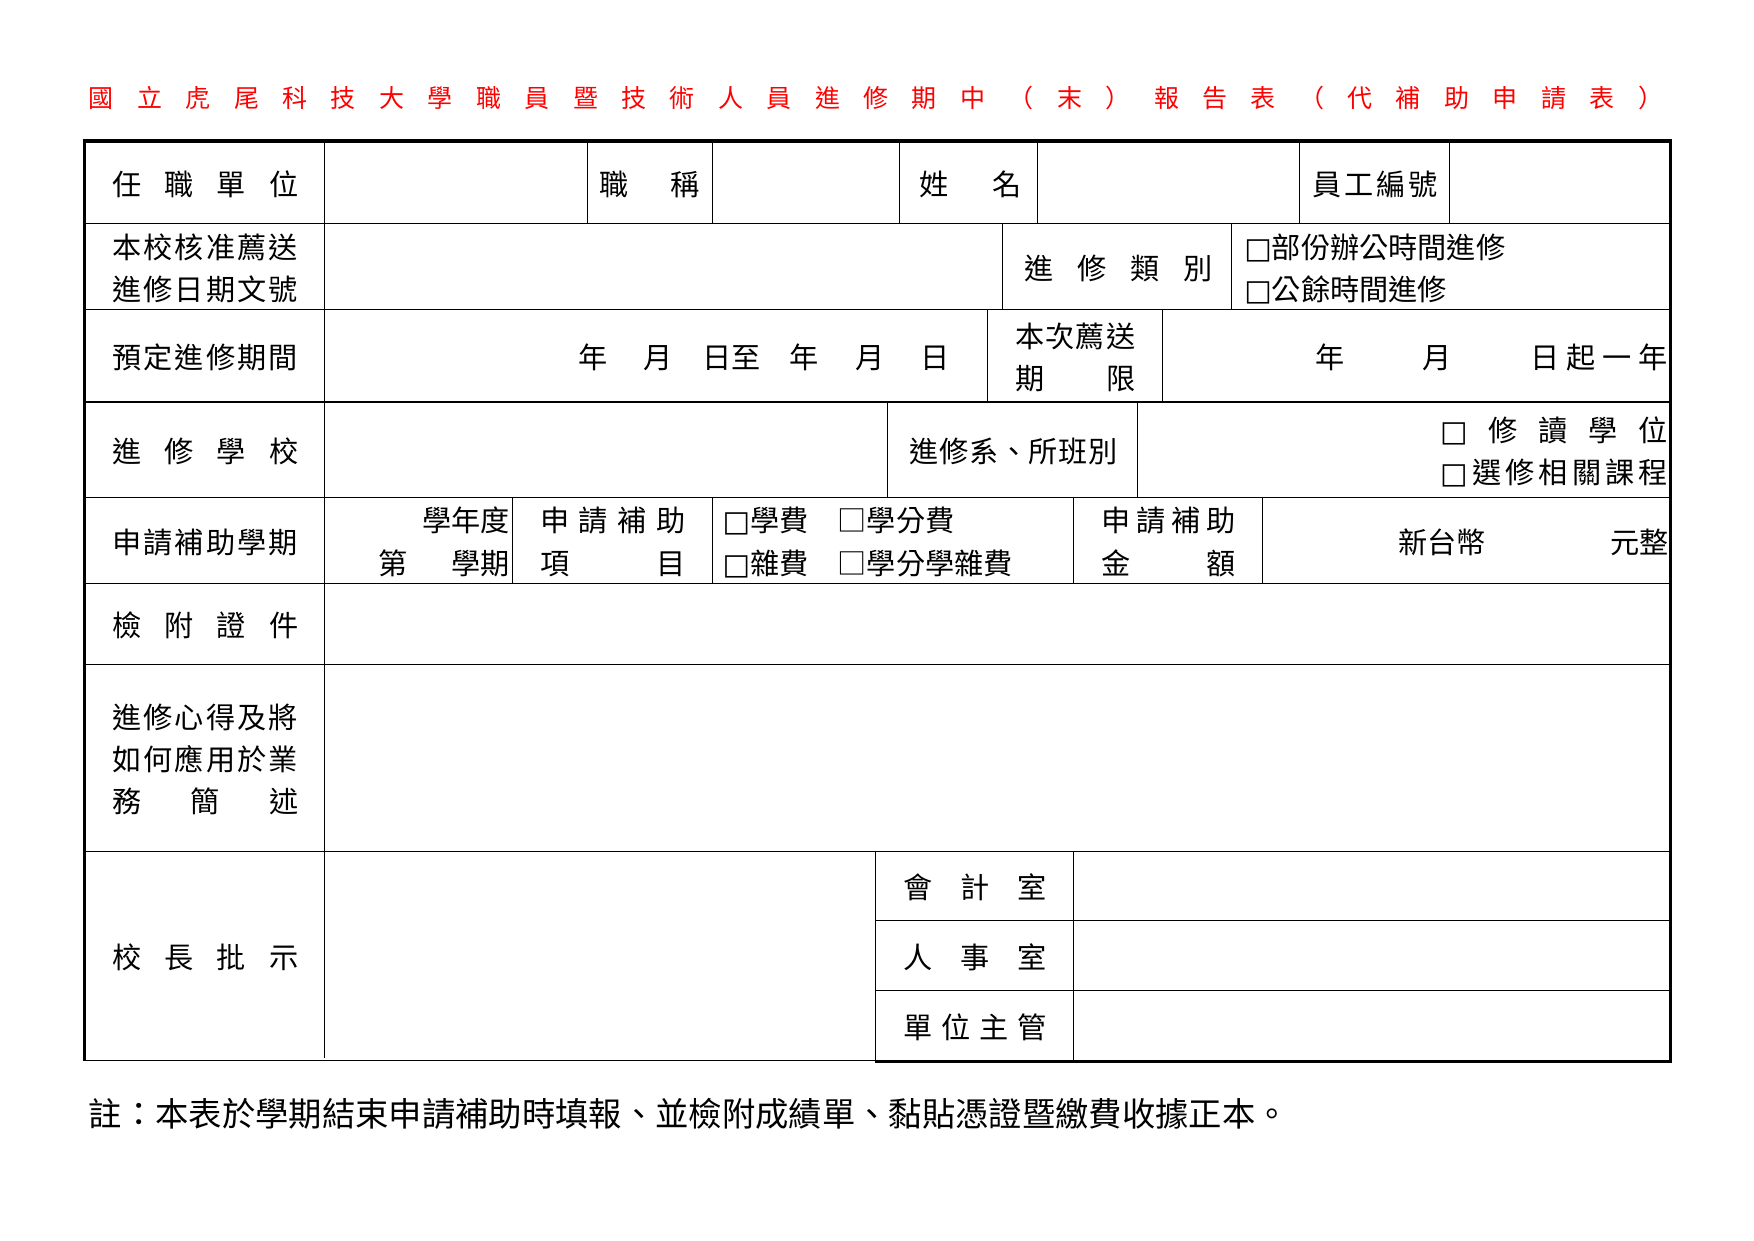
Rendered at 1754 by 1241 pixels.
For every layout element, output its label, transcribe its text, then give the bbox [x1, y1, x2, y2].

table_cell 申請補助 項目 [513, 498, 712, 583]
text 註：本表於學期結束申請補助時填報、並檢附成績單、黏貼憑證暨繳費收據正本。 [89, 1088, 1665, 1136]
table_header 員工編號 [1300, 143, 1449, 223]
table_cell 年 月 日至 年 月 日 [325, 310, 987, 401]
table_cell 年 月 日起一年 [1163, 310, 1669, 401]
table_cell [1074, 852, 1669, 920]
table_cell 會計室 [876, 852, 1073, 920]
table_cell 本校核准薦送進修日期文號 [86, 224, 324, 309]
table_cell □部份辦公時間進修 □公餘時間進修 [1232, 224, 1669, 309]
table_header 姓名 [900, 143, 1037, 223]
table_cell [325, 665, 1669, 851]
table_header [1038, 143, 1299, 223]
table_cell 申請補助 金額 [1074, 498, 1262, 583]
table_cell 校長批示 [86, 852, 324, 1060]
table_cell 本次薦送期限 [988, 310, 1162, 401]
table_cell [325, 584, 1669, 663]
table_cell □學費 □學分費 □雜費 □學分學雜費 [713, 498, 1073, 583]
table_cell □修讀學位 □選修相關課程 [1437, 403, 1669, 497]
table_header [325, 143, 587, 223]
table_header 職稱 [588, 143, 712, 223]
table_cell [325, 852, 875, 1060]
table_cell 單位主管 [876, 991, 1073, 1060]
table_header 任職單位 [86, 143, 324, 223]
table_header [713, 143, 899, 223]
table_cell 預定進修期間 [86, 310, 324, 401]
table_cell [1074, 991, 1669, 1060]
table_cell 檢附證件 [86, 584, 324, 663]
table_cell 進修類別 [1003, 224, 1231, 309]
text 國立虎尾科技大學職員暨技術人員進修期中（末）報告表（代補助申請表） [89, 77, 1665, 114]
table_cell 申請補助學期 [86, 498, 324, 583]
table_cell [1138, 403, 1437, 497]
table_cell 新台幣 元整 [1263, 498, 1669, 583]
table_cell 進修心得及將如何應用於業務簡述 [86, 665, 324, 851]
table_cell 人事室 [876, 921, 1073, 990]
table_cell 進修學校 [86, 403, 324, 497]
table_cell 學年度 第 學期 [325, 498, 512, 583]
table_cell [325, 224, 1002, 309]
table_header [1450, 143, 1669, 223]
table_cell [325, 403, 887, 497]
table_cell [1074, 921, 1669, 990]
table_cell 進修系、所班別 [888, 403, 1137, 497]
